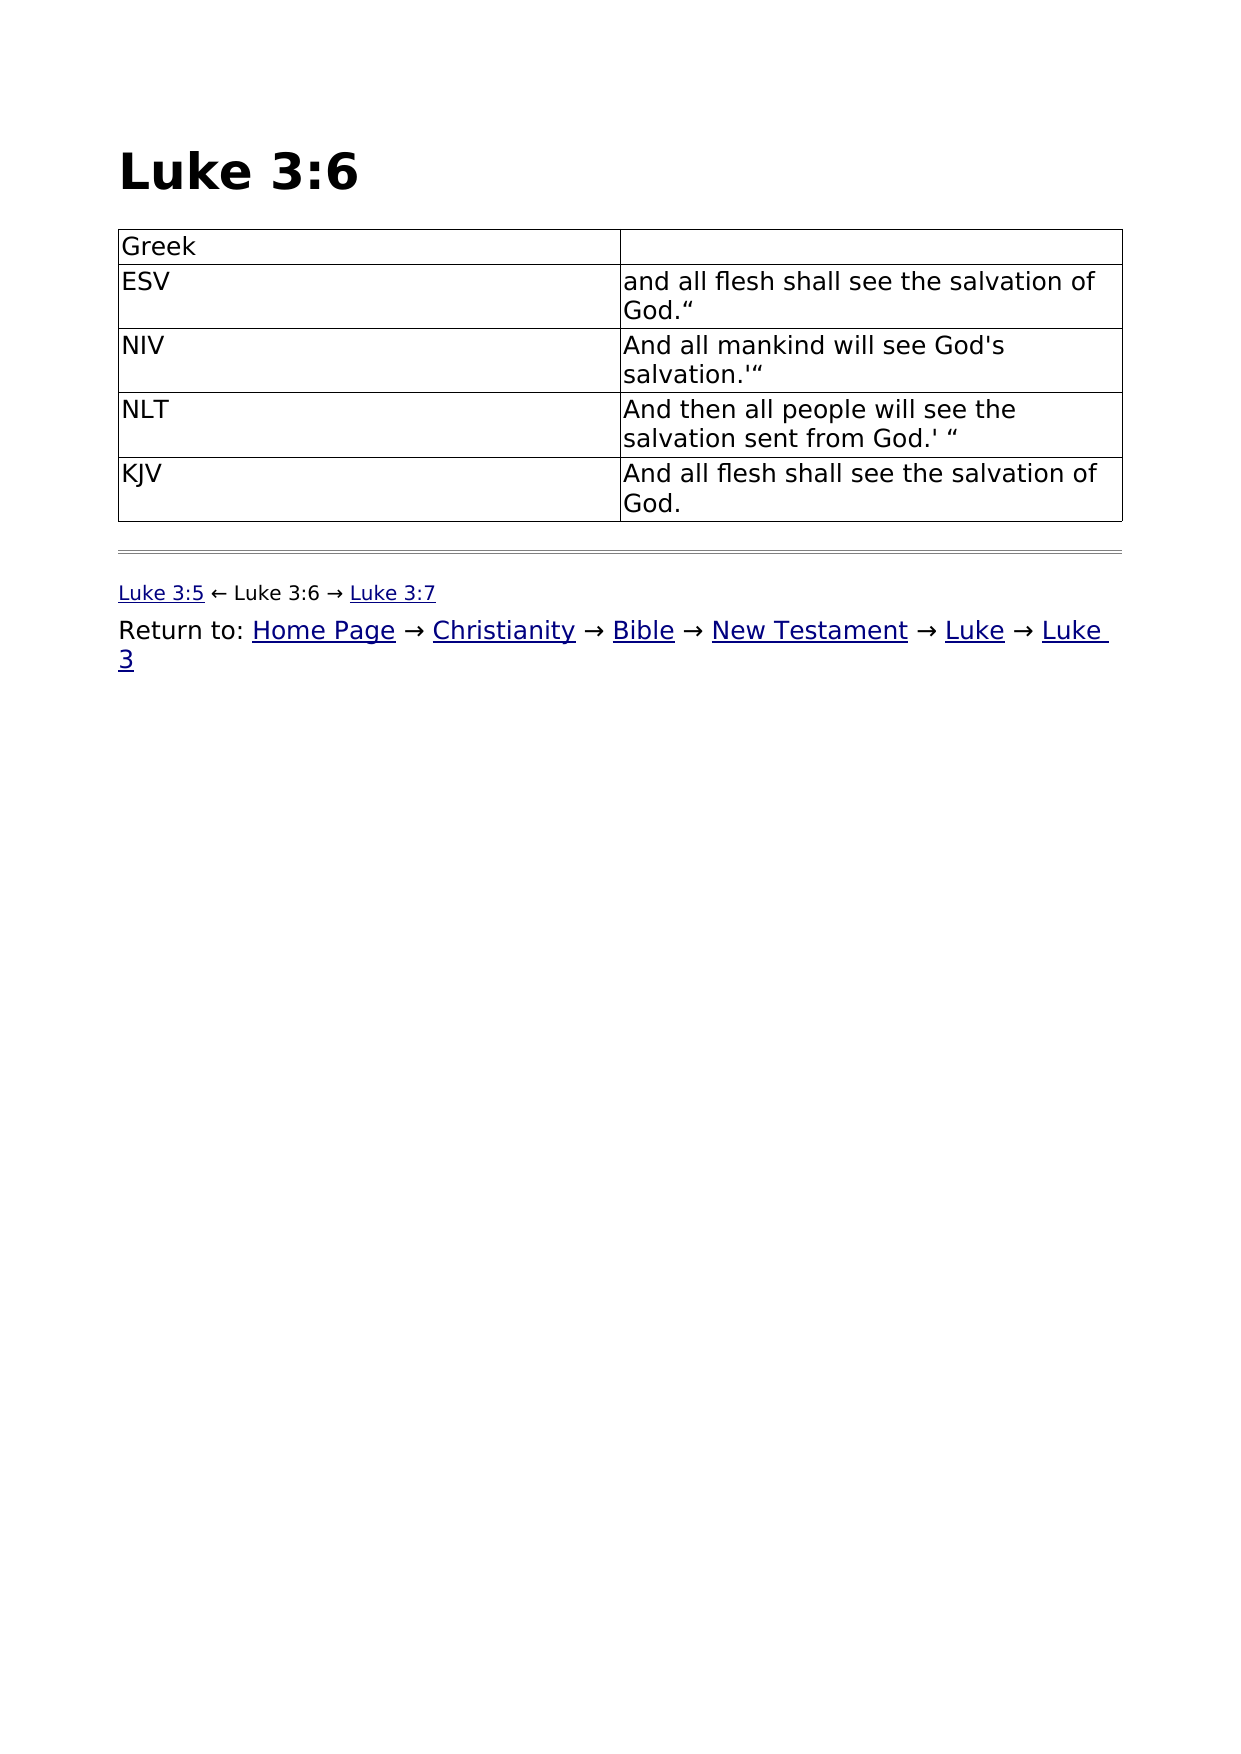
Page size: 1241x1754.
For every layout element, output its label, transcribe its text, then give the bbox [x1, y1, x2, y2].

table_cell And then all people will see the salvation sent from God.' “ [621, 393, 1122, 457]
table_cell And all flesh shall see the salvation of God. [621, 458, 1122, 521]
table_header [621, 230, 1122, 264]
table_cell and all flesh shall see the salvation of God.“ [621, 265, 1122, 328]
subtitle Luke 3:6 [118, 143, 1122, 201]
table_cell NLT [119, 393, 620, 457]
table_cell And all mankind will see God's salvation.'“ [621, 329, 1122, 392]
table_cell NIV [119, 329, 620, 392]
text Luke 3:5 ← Luke 3:6 → Luke 3:7 [118, 582, 1122, 616]
table_header Greek [119, 230, 620, 264]
table_cell KJV [119, 458, 620, 521]
text Return to: Home Page → Christianity → Bible → New Testament → Luke → Luke 3 [118, 616, 1122, 674]
table_cell ESV [119, 265, 620, 328]
